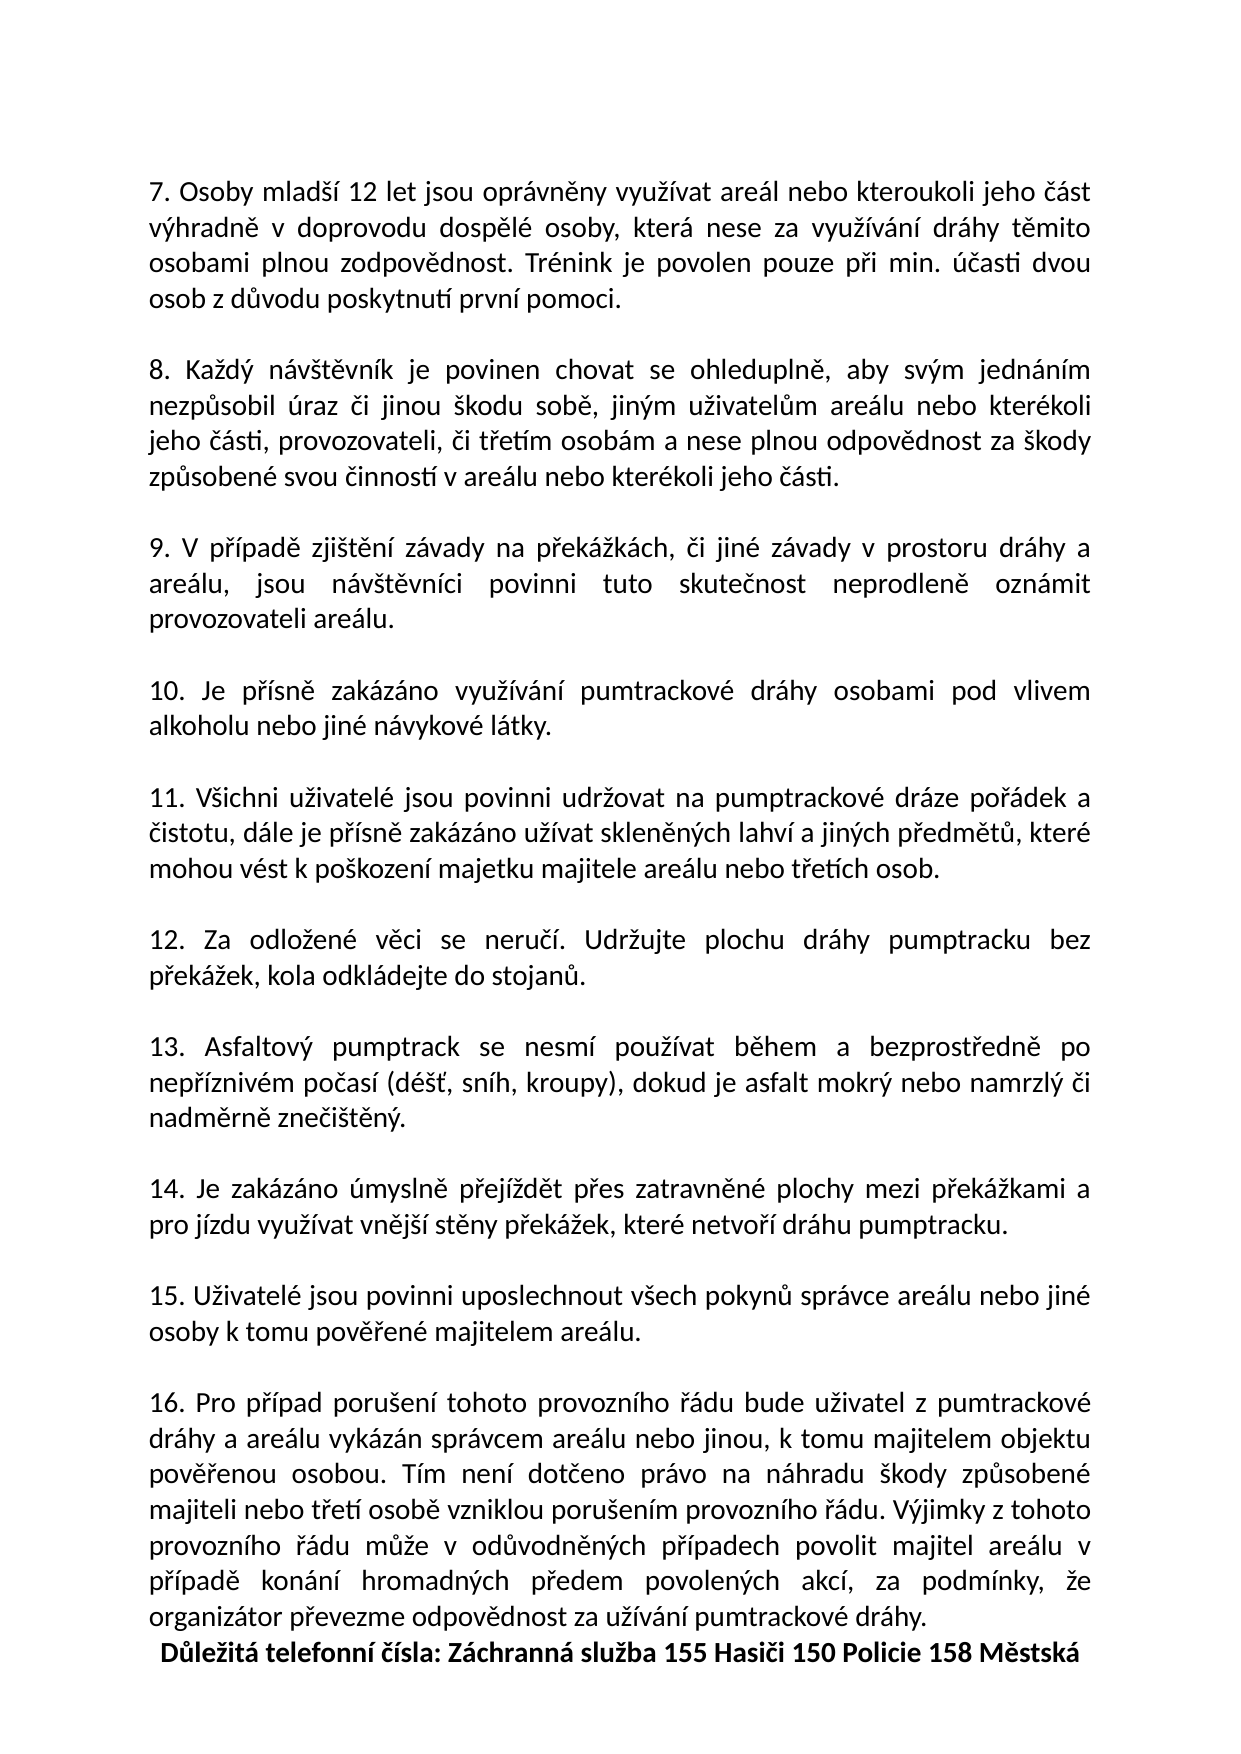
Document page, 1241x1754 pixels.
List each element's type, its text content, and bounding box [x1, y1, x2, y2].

text 13. Asfaltový pumptrack se nesmí používat během a bezprostředně po nepříznivém počasí (déšť, sníh, kroupy), dokud je asfalt mokrý nebo namrzlý či nadměrně znečištěný. [148, 1028, 1092, 1135]
text 12. Za odložené věci se neručí. Udržujte plochu dráhy pumptracku bez překážek, kola odkládejte do stojanů. [148, 921, 1092, 992]
text 14. Je zakázáno úmyslně přejíždět přes zatravněné plochy mezi překážkami a pro jízdu využívat vnější stěny překážek, které netvoří dráhu pumptracku. [148, 1171, 1092, 1242]
text 9. V případě zjištění závady na překážkách, či jiné závady v prostoru dráhy a areálu, jsou návštěvníci povinni tuto skutečnost neprodleně oznámit provozovateli areálu. [148, 529, 1092, 636]
text 7. Osoby mladší 12 let jsou oprávněny využívat areál nebo kteroukoli jeho část výhradně v doprovodu dospělé osoby, která nese za využívání dráhy těmito osobami plnou zodpovědnost. Trénink je povolen pouze při min. účasti dvou osob z důvodu poskytnutí první pomoci. [148, 173, 1092, 316]
text 15. Uživatelé jsou povinni uposlechnout všech pokynů správce areálu nebo jiné osoby k tomu pověřené majitelem areálu. [148, 1277, 1092, 1349]
text 16. Pro případ porušení tohoto provozního řádu bude uživatel z pumtrackové dráhy a areálu vykázán správcem areálu nebo jinou, k tomu majitelem objektu pověřenou osobou. Tím není dotčeno právo na náhradu škody způsobené majiteli nebo třetí osobě vzniklou porušením provozního řádu. Výjimky z tohoto provozního řádu může v odůvodněných případech povolit majitel areálu v případě konání hromadných předem povolených akcí, za podmínky, že organizátor převezme odpovědnost za užívání pumtrackové dráhy. [148, 1384, 1092, 1634]
text Důležitá telefonní čísla: Záchranná služba 155 Hasiči 150 Policie 158 Městská [148, 1634, 1092, 1669]
text 10. Je přísně zakázáno využívání pumtrackové dráhy osobami pod vlivem alkoholu nebo jiné návykové látky. [148, 672, 1092, 743]
text 11. Všichni uživatelé jsou povinni udržovat na pumptrackové dráze pořádek a čistotu, dále je přísně zakázáno užívat skleněných lahví a jiných předmětů, které mohou vést k poškození majetku majitele areálu nebo třetích osob. [148, 779, 1092, 886]
text 8. Každý návštěvník je povinen chovat se ohleduplně, aby svým jednáním nezpůsobil úraz či jinou škodu sobě, jiným uživatelům areálu nebo kterékoli jeho části, provozovateli, či třetím osobám a nese plnou odpovědnost za škody způsobené svou činností v areálu nebo kterékoli jeho části. [148, 351, 1092, 494]
